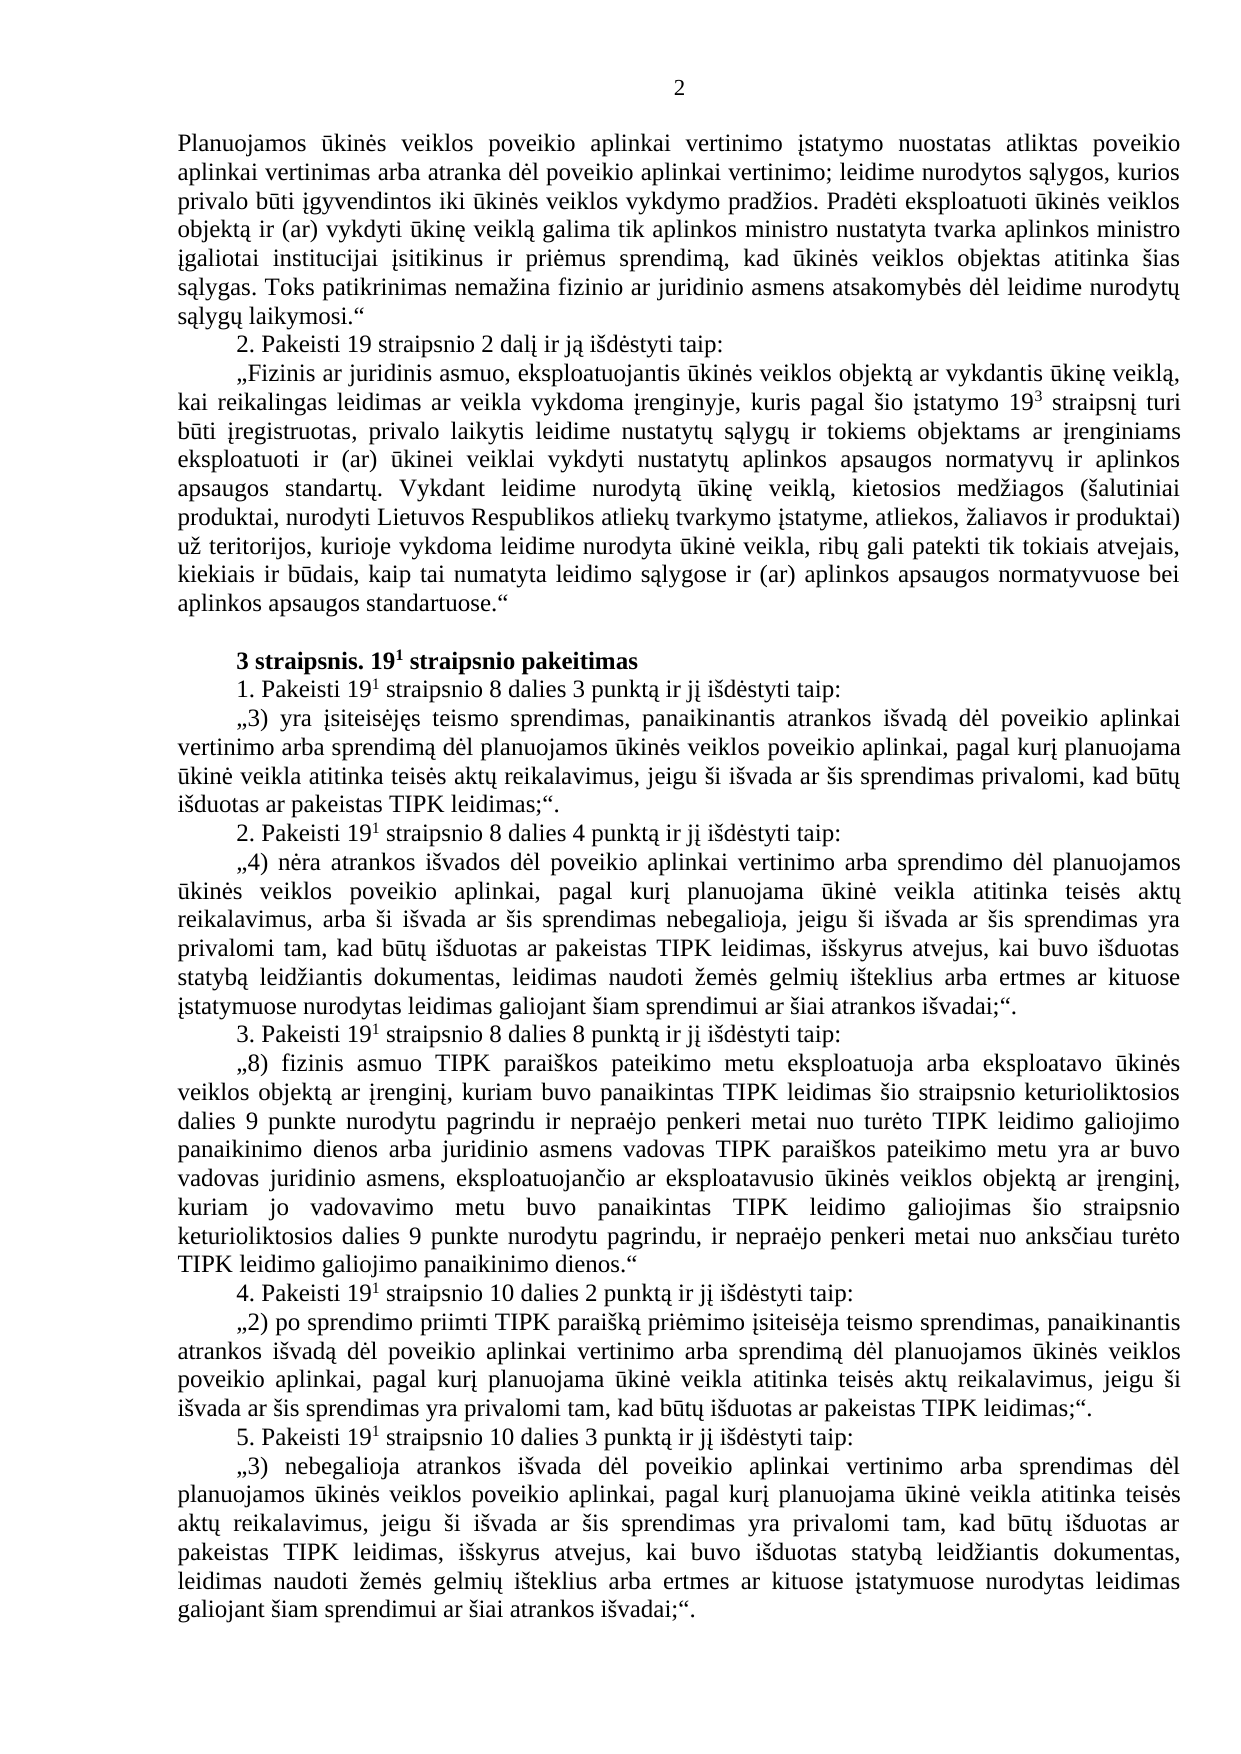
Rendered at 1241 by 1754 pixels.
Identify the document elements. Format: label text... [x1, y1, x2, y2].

text „4) nėra atrankos išvados dėl poveikio aplinkai vertinimo arba sprendimo dėl planuojamos ūkinės veiklos poveikio aplinkai, pagal kurį planuojama ūkinė veikla atitinka teisės aktų reikalavimus, arba ši išvada ar šis sprendimas nebegalioja, jeigu ši išvada ar šis sprendimas yra privalomi tam, kad būtų išduotas ar pakeistas TIPK leidimas, išskyrus atvejus, kai buvo išduotas statybą leidžiantis dokumentas, leidimas naudoti žemės gelmių išteklius arba ertmes ar kituose įstatymuose nurodytas leidimas galiojant šiam sprendimui ar šiai atrankos išvadai;“. [177, 847, 1181, 1019]
text 2. Pakeisti 19 straipsnio 2 dalį ir ją išdėstyti taip: [177, 329, 1181, 358]
text 3 straipsnis. 191 straipsnio pakeitimas [177, 646, 1181, 674]
text „3) nebegalioja atrankos išvada dėl poveikio aplinkai vertinimo arba sprendimas dėl planuojamos ūkinės veiklos poveikio aplinkai, pagal kurį planuojama ūkinė veikla atitinka teisės aktų reikalavimus, jeigu ši išvada ar šis sprendimas yra privalomi tam, kad būtų išduotas ar pakeistas TIPK leidimas, išskyrus atvejus, kai buvo išduotas statybą leidžiantis dokumentas, leidimas naudoti žemės gelmių išteklius arba ertmes ar kituose įstatymuose nurodytas leidimas galiojant šiam sprendimui ar šiai atrankos išvadai;“. [177, 1451, 1181, 1623]
text 2. Pakeisti 191 straipsnio 8 dalies 4 punktą ir jį išdėstyti taip: [177, 818, 1181, 847]
text 3. Pakeisti 191 straipsnio 8 dalies 8 punktą ir jį išdėstyti taip: [177, 1019, 1181, 1048]
text „2) po sprendimo priimti TIPK paraišką priėmimo įsiteisėja teismo sprendimas, panaikinantis atrankos išvadą dėl poveikio aplinkai vertinimo arba sprendimą dėl planuojamos ūkinės veiklos poveikio aplinkai, pagal kurį planuojama ūkinė veikla atitinka teisės aktų reikalavimus, jeigu ši išvada ar šis sprendimas yra privalomi tam, kad būtų išduotas ar pakeistas TIPK leidimas;“. [177, 1307, 1181, 1422]
text 5. Pakeisti 191 straipsnio 10 dalies 3 punktą ir jį išdėstyti taip: [177, 1422, 1181, 1451]
text „Fizinis ar juridinis asmuo, eksploatuojantis ūkinės veiklos objektą ar vykdantis ūkinę veiklą, kai reikalingas leidimas ar veikla vykdoma įrenginyje, kuris pagal šio įstatymo 193 straipsnį turi būti įregistruotas, privalo laikytis leidime nustatytų sąlygų ir tokiems objektams ar įrenginiams eksploatuoti ir (ar) ūkinei veiklai vykdyti nustatytų aplinkos apsaugos normatyvų ir aplinkos apsaugos standartų. Vykdant leidime nurodytą ūkinę veiklą, kietosios medžiagos (šalutiniai produktai, nurodyti Lietuvos Respublikos atliekų tvarkymo įstatyme, atliekos, žaliavos ir produktai) už teritorijos, kurioje vykdoma leidime nurodyta ūkinė veikla, ribų gali patekti tik tokiais atvejais, kiekiais ir būdais, kaip tai numatyta leidimo sąlygose ir (ar) aplinkos apsaugos normatyvuose bei aplinkos apsaugos standartuose.“ [177, 358, 1181, 617]
text „8) fizinis asmuo TIPK paraiškos pateikimo metu eksploatuoja arba eksploatavo ūkinės veiklos objektą ar įrenginį, kuriam buvo panaikintas TIPK leidimas šio straipsnio keturioliktosios dalies 9 punkte nurodytu pagrindu ir nepraėjo penkeri metai nuo turėto TIPK leidimo galiojimo panaikinimo dienos arba juridinio asmens vadovas TIPK paraiškos pateikimo metu yra ar buvo vadovas juridinio asmens, eksploatuojančio ar eksploatavusio ūkinės veiklos objektą ar įrenginį, kuriam jo vadovavimo metu buvo panaikintas TIPK leidimo galiojimas šio straipsnio keturioliktosios dalies 9 punkte nurodytu pagrindu, ir nepraėjo penkeri metai nuo anksčiau turėto TIPK leidimo galiojimo panaikinimo dienos.“ [177, 1048, 1181, 1278]
text 1. Pakeisti 191 straipsnio 8 dalies 3 punktą ir jį išdėstyti taip: [177, 674, 1181, 703]
text 4. Pakeisti 191 straipsnio 10 dalies 2 punktą ir jį išdėstyti taip: [177, 1278, 1181, 1307]
text „3) yra įsiteisėjęs teismo sprendimas, panaikinantis atrankos išvadą dėl poveikio aplinkai vertinimo arba sprendimą dėl planuojamos ūkinės veiklos poveikio aplinkai, pagal kurį planuojama ūkinė veikla atitinka teisės aktų reikalavimus, jeigu ši išvada ar šis sprendimas privalomi, kad būtų išduotas ar pakeistas TIPK leidimas;“. [177, 703, 1181, 818]
text Planuojamos ūkinės veiklos poveikio aplinkai vertinimo įstatymo nuostatas atliktas poveikio aplinkai vertinimas arba atranka dėl poveikio aplinkai vertinimo; leidime nurodytos sąlygos, kurios privalo būti įgyvendintos iki ūkinės veiklos vykdymo pradžios. Pradėti eksploatuoti ūkinės veiklos objektą ir (ar) vykdyti ūkinę veiklą galima tik aplinkos ministro nustatyta tvarka aplinkos ministro įgaliotai institucijai įsitikinus ir priėmus sprendimą, kad ūkinės veiklos objektas atitinka šias sąlygas. Toks patikrinimas nemažina fizinio ar juridinio asmens atsakomybės dėl leidime nurodytų sąlygų laikymosi.“ [177, 128, 1181, 329]
